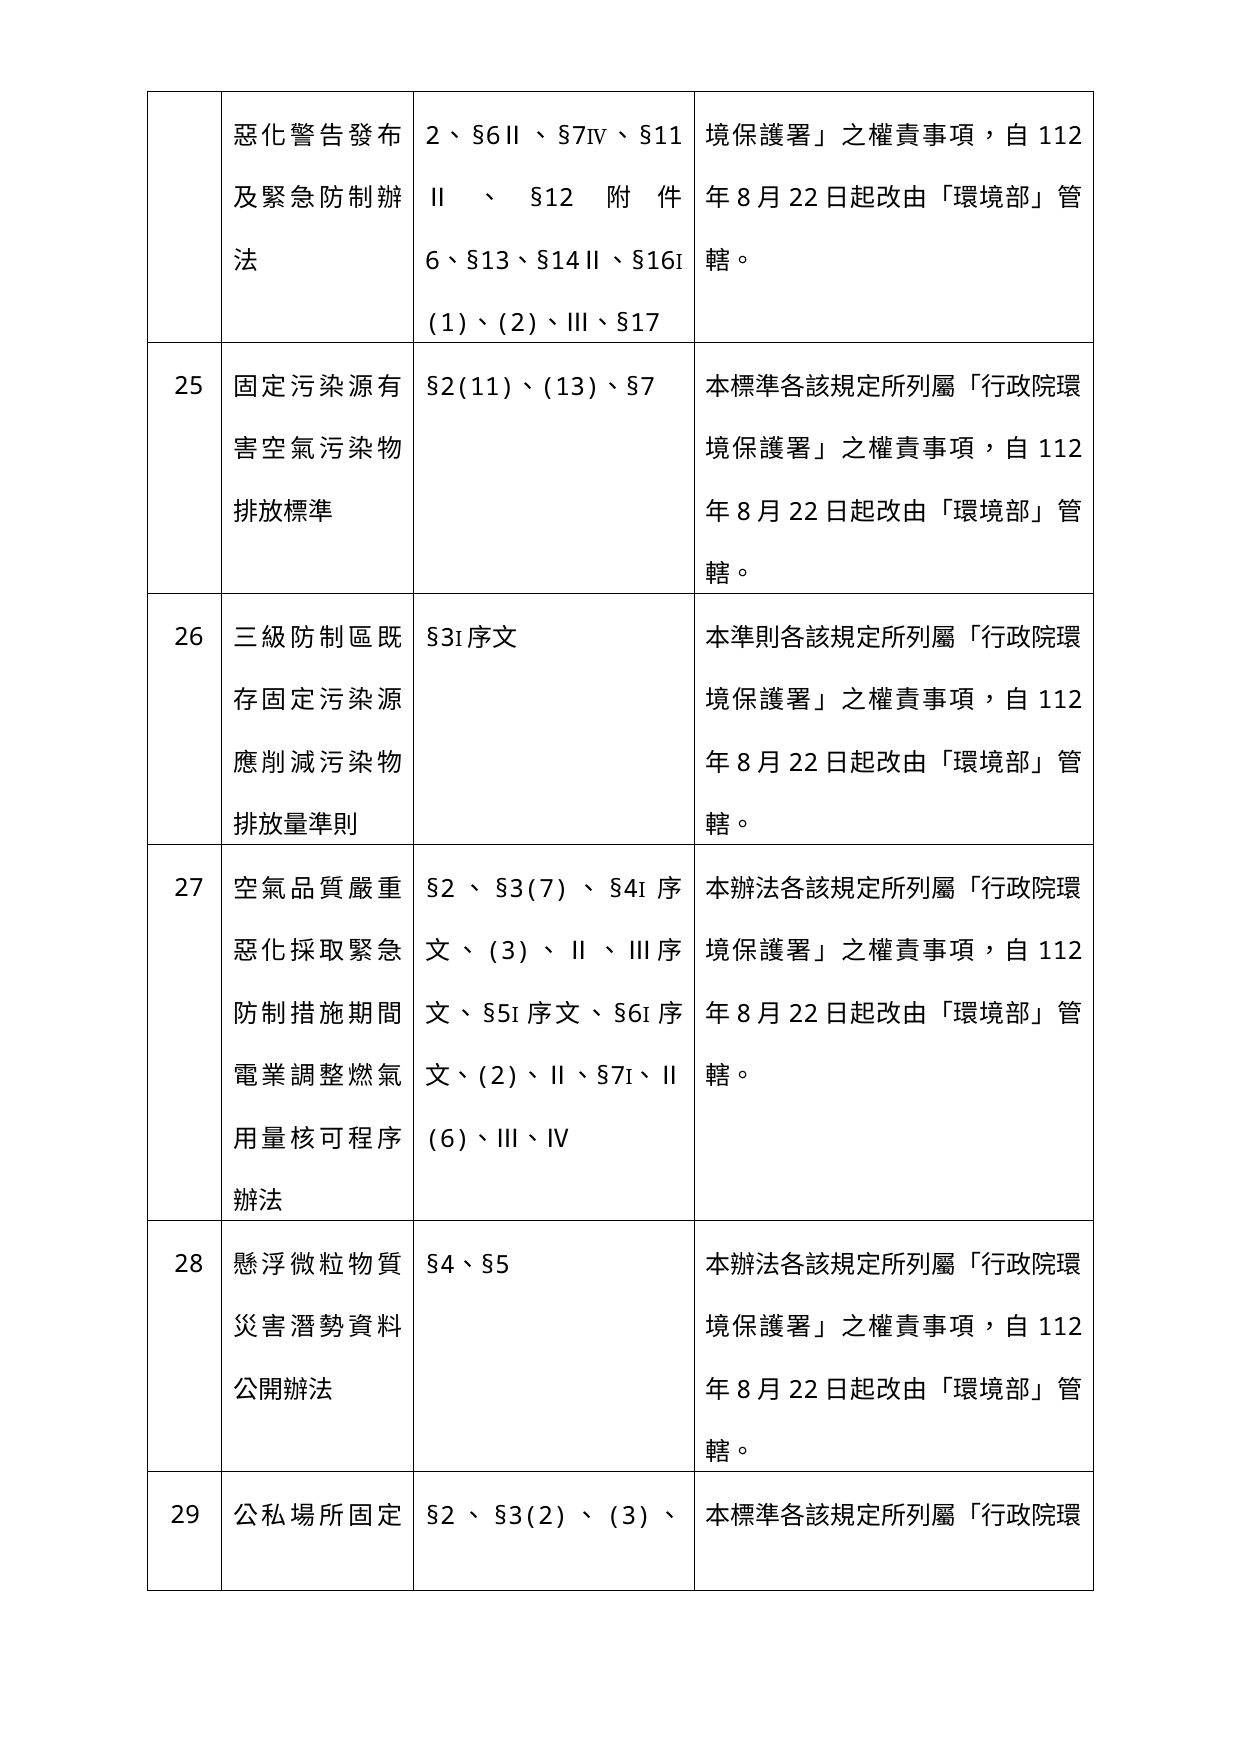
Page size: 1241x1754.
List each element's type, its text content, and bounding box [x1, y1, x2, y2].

table_cell 懸浮微粒物質災害潛勢資料公開辦法 [222, 1221, 413, 1471]
table_cell §4、§5 [414, 1221, 694, 1471]
table_cell 空氣品質嚴重惡化採取緊急防制措施期間電業調整燃氣用量核可程序辦法 [222, 845, 413, 1220]
table_cell 29 [148, 1472, 221, 1589]
table_cell 27 [148, 845, 221, 1220]
table_cell §2、§3(7)、§4Ⅰ序文、(3)、Ⅱ、Ⅲ序文、§5Ⅰ序文、§6Ⅰ序文、(2)、Ⅱ、§7Ⅰ、Ⅱ(6)、Ⅲ、Ⅳ [414, 845, 694, 1220]
table_cell §3Ⅰ序文 [414, 594, 694, 844]
table_cell 三級防制區既存固定污染源應削減污染物排放量準則 [222, 594, 413, 844]
table_cell 26 [148, 594, 221, 844]
table_cell §2(11)、(13)、§7 [414, 343, 694, 593]
table_cell 本準則各該規定所列屬「行政院環境保護署」之權責事項，自112年8月22日起改由「環境部」管轄。 [695, 594, 1093, 844]
table_cell 本標準各該規定所列屬「行政院環 [695, 1472, 1093, 1589]
table_cell 本辦法各該規定所列屬「行政院環境保護署」之權責事項，自112年8月22日起改由「環境部」管轄。 [695, 1221, 1093, 1471]
table_cell 固定污染源有害空氣污染物排放標準 [222, 343, 413, 593]
table_cell 境保護署」之權責事項，自112年8月22日起改由「環境部」管轄。 [695, 92, 1093, 342]
table_cell §2、§3(2)、(3)、 [414, 1472, 694, 1589]
table_cell 2、§6Ⅱ、§7Ⅳ、§11Ⅱ、§12附件6、§13、§14Ⅱ、§16Ⅰ(1)、(2)、Ⅲ、§17 [414, 92, 694, 342]
table_cell 25 [148, 343, 221, 593]
table_cell 28 [148, 1221, 221, 1471]
table_cell 本標準各該規定所列屬「行政院環境保護署」之權責事項，自112年8月22日起改由「環境部」管轄。 [695, 343, 1093, 593]
table_cell [148, 92, 221, 342]
table_cell 公私場所固定 [222, 1472, 413, 1589]
table_cell 本辦法各該規定所列屬「行政院環境保護署」之權責事項，自112年8月22日起改由「環境部」管轄。 [695, 845, 1093, 1220]
table_cell 惡化警告發布及緊急防制辦法 [222, 92, 413, 342]
